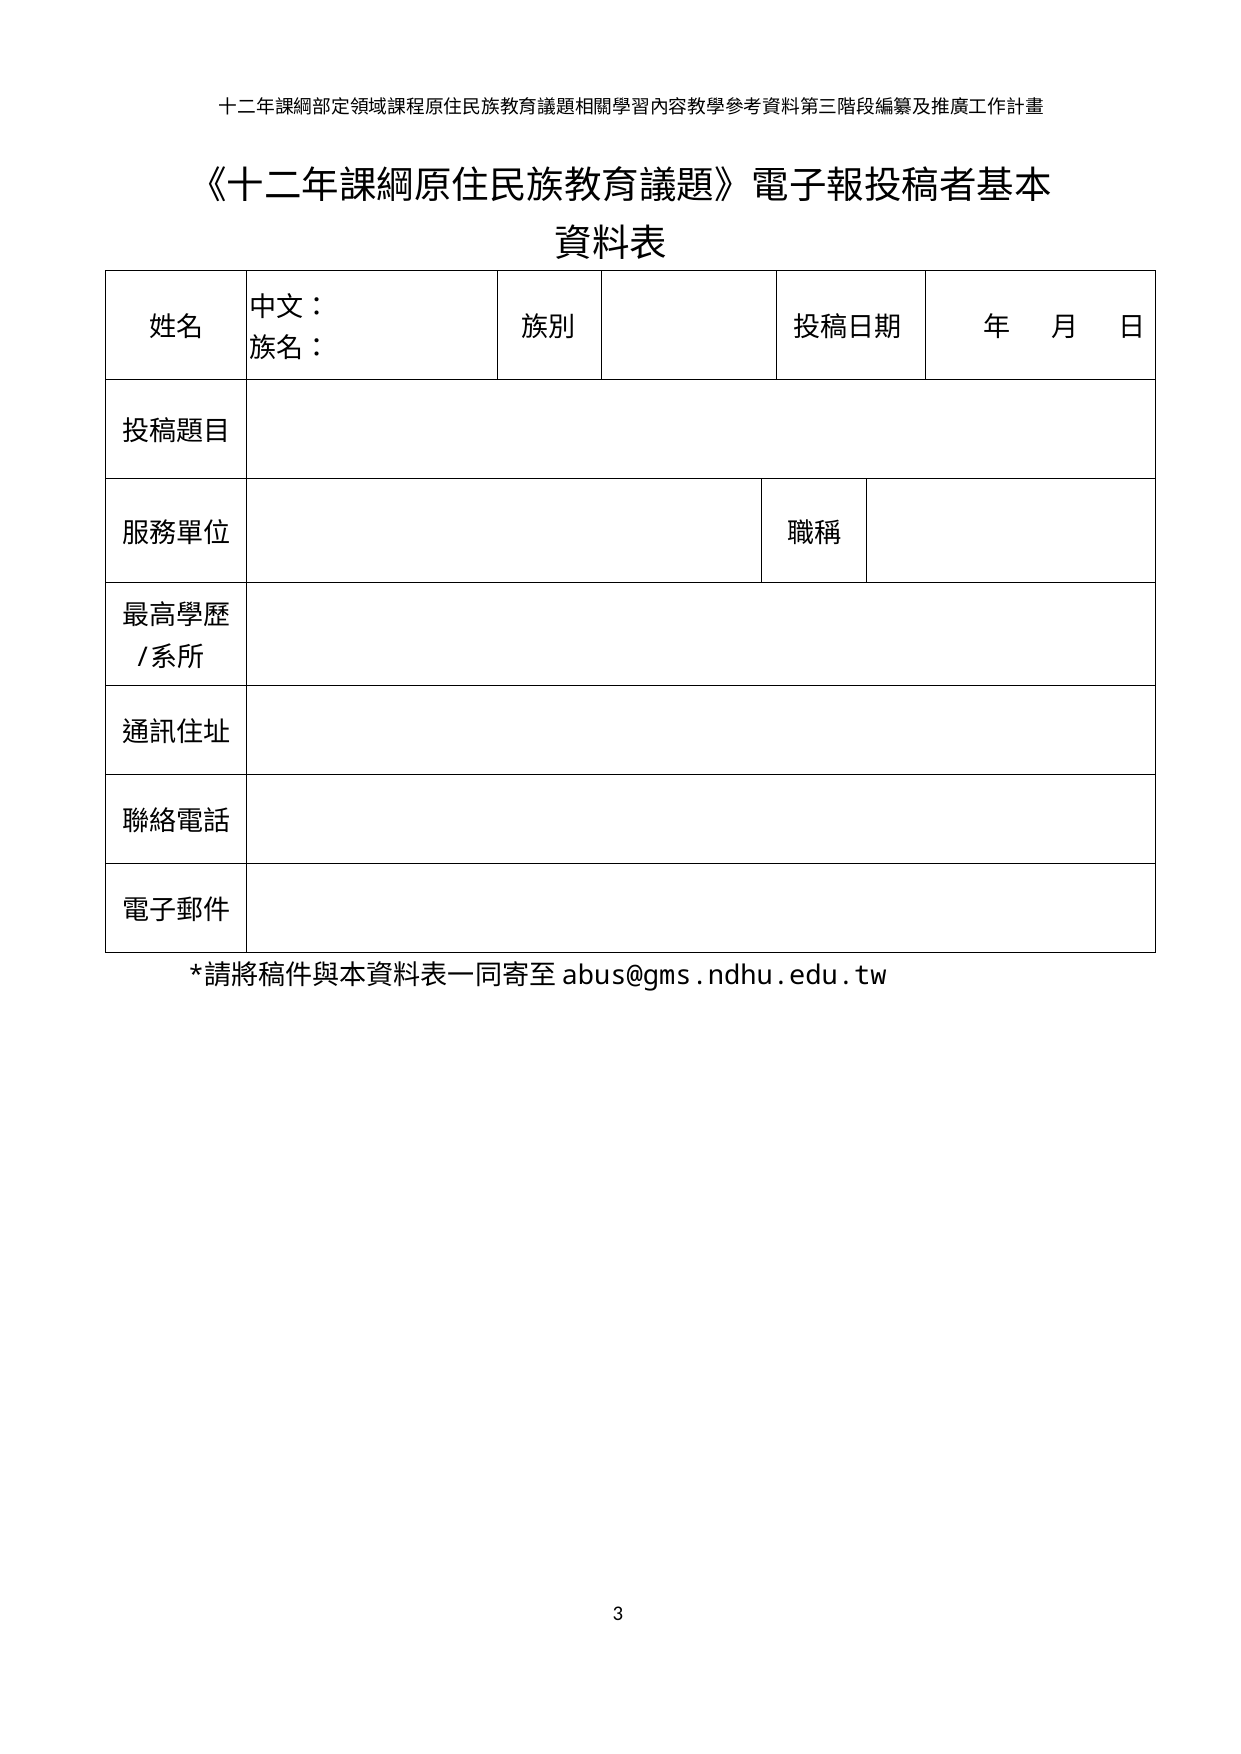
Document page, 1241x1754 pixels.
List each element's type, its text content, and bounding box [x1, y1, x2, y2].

table_cell [247, 583, 497, 684]
table_cell [867, 479, 1155, 582]
table_cell [497, 380, 601, 478]
table_header 年 月 日 [926, 271, 1155, 378]
table_cell [247, 380, 497, 478]
table_cell [497, 864, 601, 952]
table_header 姓名 [106, 271, 246, 378]
table_cell 服務單位 [106, 479, 246, 582]
subtitle 《十二年課綱原住民族教育議題》電子報投稿者基本資料表 [187, 155, 1053, 267]
table_cell [497, 583, 601, 684]
table_header 投稿日期 [777, 271, 925, 378]
table_cell 聯絡電話 [106, 775, 246, 863]
table_cell [601, 775, 1155, 863]
table_cell [247, 864, 497, 952]
table_cell [497, 686, 601, 774]
table_cell 電子郵件 [106, 864, 246, 952]
table_cell [247, 479, 497, 582]
table_cell [601, 380, 1155, 478]
table_cell [247, 686, 497, 774]
table_cell 職稱 [762, 479, 866, 582]
table_cell [601, 479, 761, 582]
table_cell [497, 479, 601, 582]
table_header [602, 271, 776, 378]
table_cell [601, 583, 1155, 684]
table_cell [601, 686, 1155, 774]
table_cell 最高學歷 /系所 [106, 583, 246, 684]
table_cell [601, 864, 1155, 952]
table_cell 通訊住址 [106, 686, 246, 774]
table_cell 投稿題目 [106, 380, 246, 478]
table_cell [247, 775, 497, 863]
table_header 中文： 族名： [247, 271, 497, 378]
table_header 族別 [498, 271, 601, 378]
table_cell [497, 775, 601, 863]
text *請將稿件與本資料表一同寄至abus@gms.ndhu.edu.tw [188, 953, 1053, 992]
